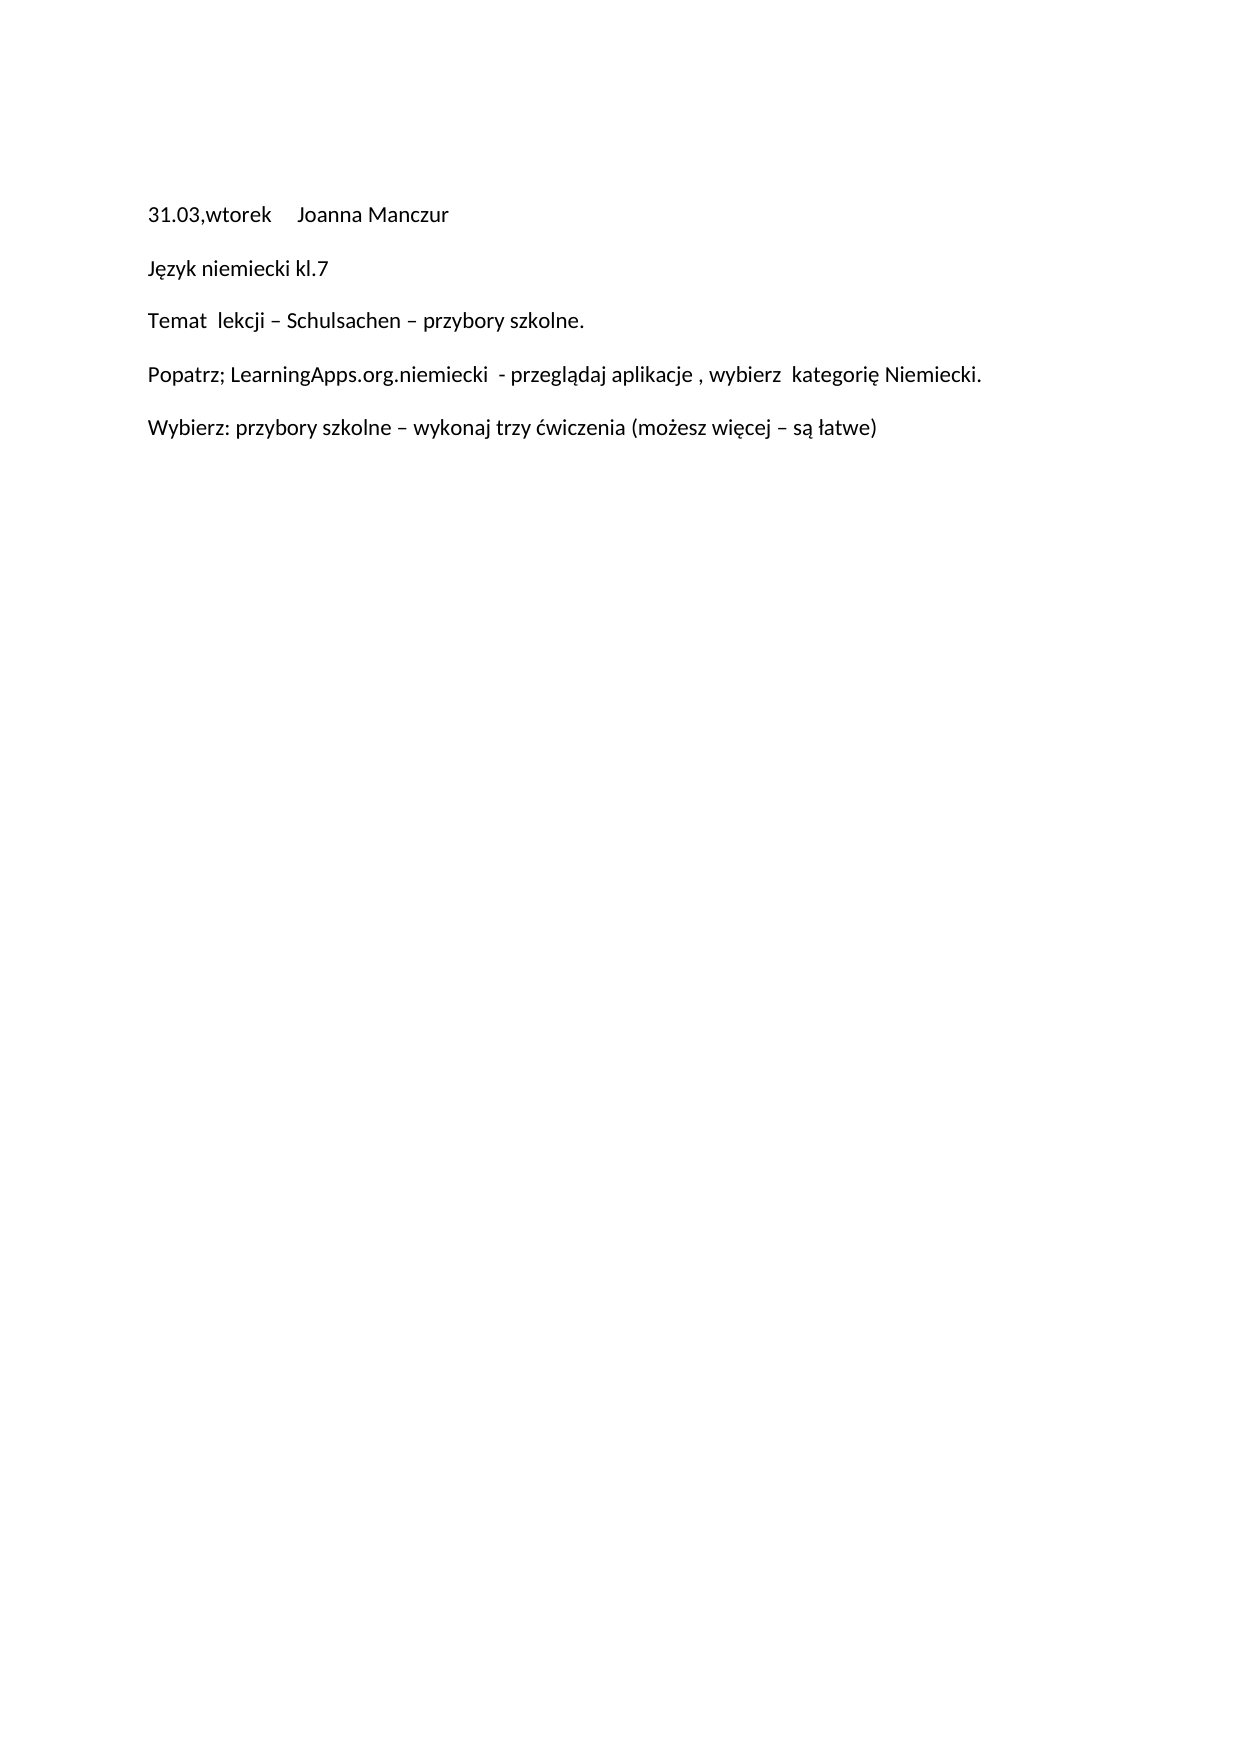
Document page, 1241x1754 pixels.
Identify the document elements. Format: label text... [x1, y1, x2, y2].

text 31.03,wtorek Joanna Manczur [148, 201, 1093, 229]
text Popatrz; LearningApps.org.niemiecki - przeglądaj aplikacje , wybierz kategorię Niemiecki. [148, 360, 1093, 388]
text Język niemiecki kl.7 [148, 254, 1093, 282]
text Temat lekcji – Schulsachen – przybory szkolne. [148, 307, 1093, 335]
text Wybierz: przybory szkolne – wykonaj trzy ćwiczenia (możesz więcej – są łatwe) [148, 413, 1093, 441]
